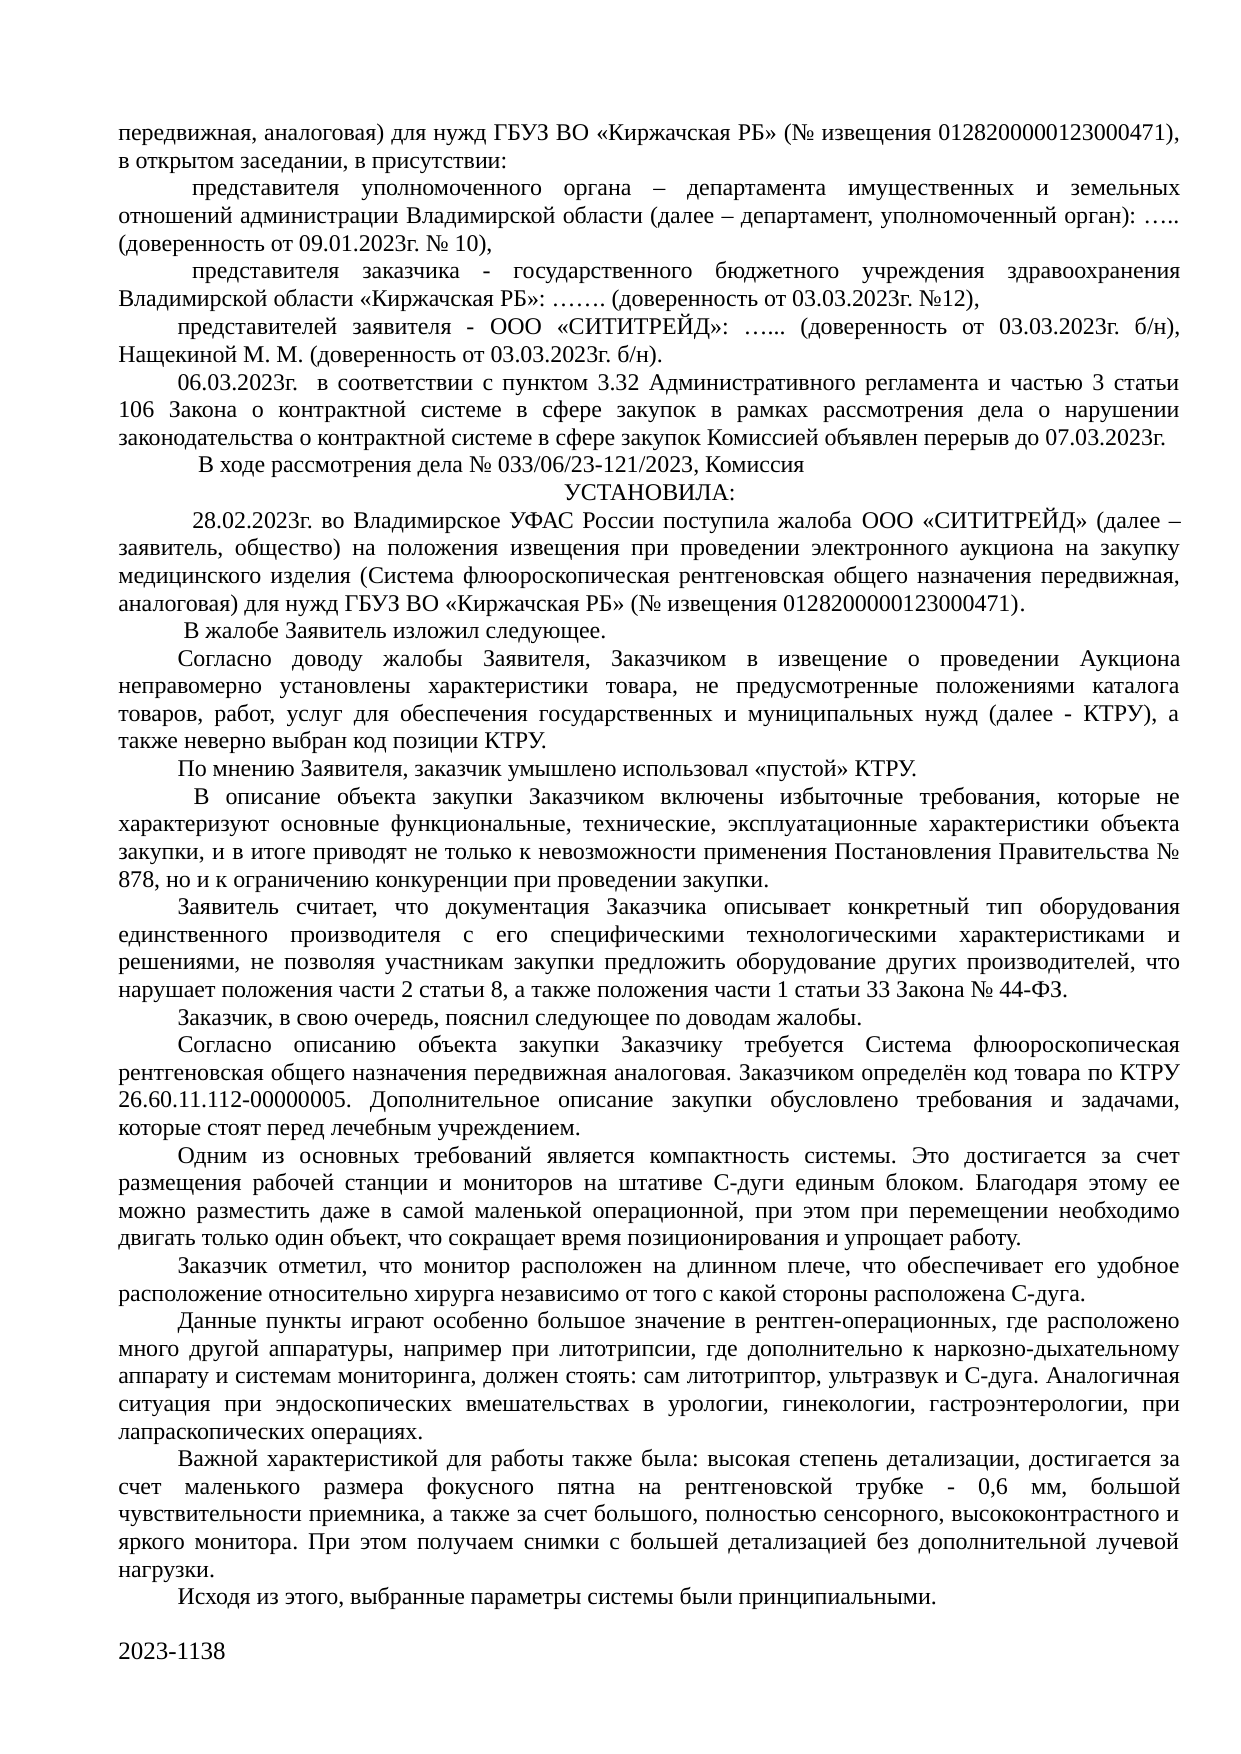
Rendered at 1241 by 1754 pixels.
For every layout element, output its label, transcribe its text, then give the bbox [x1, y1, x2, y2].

subtitle Согласно доводу жалобы Заявителя, Заказчиком в извещение о проведении Аукциона неправомерно установлены характеристики товара, не предусмотренные положениями каталога товаров, работ, услуг для обеспечения государственных и муниципальных нужд (далее - КТРУ), а также неверно выбран код позиции КТРУ. [118, 644, 1181, 754]
subtitle Заявитель считает, что документация Заказчика описывает конкретный тип оборудования единственного производителя с его специфическими технологическими характеристиками и решениями, не позволяя участникам закупки предложить оборудование других производителей, что нарушает положения части 2 статьи 8, а также положения части 1 статьи 33 Закона № 44-ФЗ. [118, 892, 1181, 1003]
text передвижная, аналоговая) для нужд ГБУЗ ВО «Киржачская РБ» (№ извещения 0128200000123000471), в открытом заседании, в присутствии: [118, 118, 1181, 173]
subtitle Согласно описанию объекта закупки Заказчику требуется Система флюороскопическая рентгеновская общего назначения передвижная аналоговая. Заказчиком определён код товара по КТРУ 26.60.11.112-00000005. Дополнительное описание закупки обусловлено требования и задачами, которые стоят перед лечебным учреждением. [118, 1030, 1181, 1141]
text 06.03.2023г. в соответствии с пунктом 3.32 Административного регламента и частью 3 статьи 106 Закона о контрактной системе в сфере закупок в рамках рассмотрения дела о нарушении законодательства о контрактной системе в сфере закупок Комиссией объявлен перерыв до 07.03.2023г. [118, 368, 1181, 451]
text представителей заявителя - ООО «СИТИТРЕЙД»: …... (доверенность от 03.03.2023г. б/н), Нащекиной М. М. (доверенность от 03.03.2023г. б/н). [118, 311, 1181, 368]
subtitle УСТАНОВИЛА: [118, 478, 1181, 506]
subtitle В описание объекта закупки Заказчиком включены избыточные требования, которые не характеризуют основные функциональные, технические, эксплуатационные характеристики объекта закупки, и в итоге приводят не только к невозможности применения Постановления Правительства № 878, но и к ограничению конкуренции при проведении закупки. [118, 782, 1181, 892]
subtitle По мнению Заявителя, заказчик умышлено использовал «пустой» КТРУ. [118, 754, 1181, 782]
text представителя заказчика - государственного бюджетного учреждения здравоохранения Владимирской области «Киржачская РБ»: ……. (доверенность от 03.03.2023г. №12), [118, 256, 1181, 311]
subtitle Исходя из этого, выбранные параметры системы были принципиальными. [118, 1582, 1181, 1610]
subtitle 28.02.2023г. во Владимирское УФАС России поступила жалоба ООО «СИТИТРЕЙД» (далее – заявитель, общество) на положения извещения при проведении электронного аукциона на закупку медицинского изделия (Система флюороскопическая рентгеновская общего назначения передвижная, аналоговая) для нужд ГБУЗ ВО «Киржачская РБ» (№ извещения 0128200000123000471). [118, 506, 1181, 616]
subtitle Заказчик отметил, что монитор расположен на длинном плече, что обеспечивает его удобное расположение относительно хирурга независимо от того с какой стороны расположена С-дуга. [118, 1251, 1181, 1306]
text В жалобе Заявитель изложил следующее. [118, 616, 1181, 644]
subtitle Данные пункты играют особенно большое значение в рентген-операционных, где расположено много другой аппаратуры, например при литотрипсии, где дополнительно к наркозно-дыхательному аппарату и системам мониторинга, должен стоять: сам литотриптор, ультразвук и С-дуга. Аналогичная ситуация при эндоскопических вмешательствах в урологии, гинекологии, гастроэнтерологии, при лапраскопических операциях. [118, 1306, 1181, 1444]
text В ходе рассмотрения дела № 033/06/23-121/2023, Комиссия [118, 451, 1181, 478]
text представителя уполномоченного органа – департамента имущественных и земельных отношений администрации Владимирской области (далее – департамент, уполномоченный орган): …..(доверенность от 09.01.2023г. № 10), [118, 173, 1181, 256]
subtitle Одним из основных требований является компактность системы. Это достигается за счет размещения рабочей станции и мониторов на штативе С-дуги единым блоком. Благодаря этому ее можно разместить даже в самой маленькой операционной, при этом при перемещении необходимо двигать только один объект, что сокращает время позиционирования и упрощает работу. [118, 1141, 1181, 1251]
subtitle Важной характеристикой для работы также была: высокая степень детализации, достигается за счет маленького размера фокусного пятна на рентгеновской трубке - 0,6 мм, большой чувствительности приемника, а также за счет большого, полностью сенсорного, высококонтрастного и яркого монитора. При этом получаем снимки с большей детализацией без дополнительной лучевой нагрузки. [118, 1444, 1181, 1582]
subtitle Заказчик, в свою очередь, пояснил следующее по доводам жалобы. [118, 1003, 1181, 1030]
